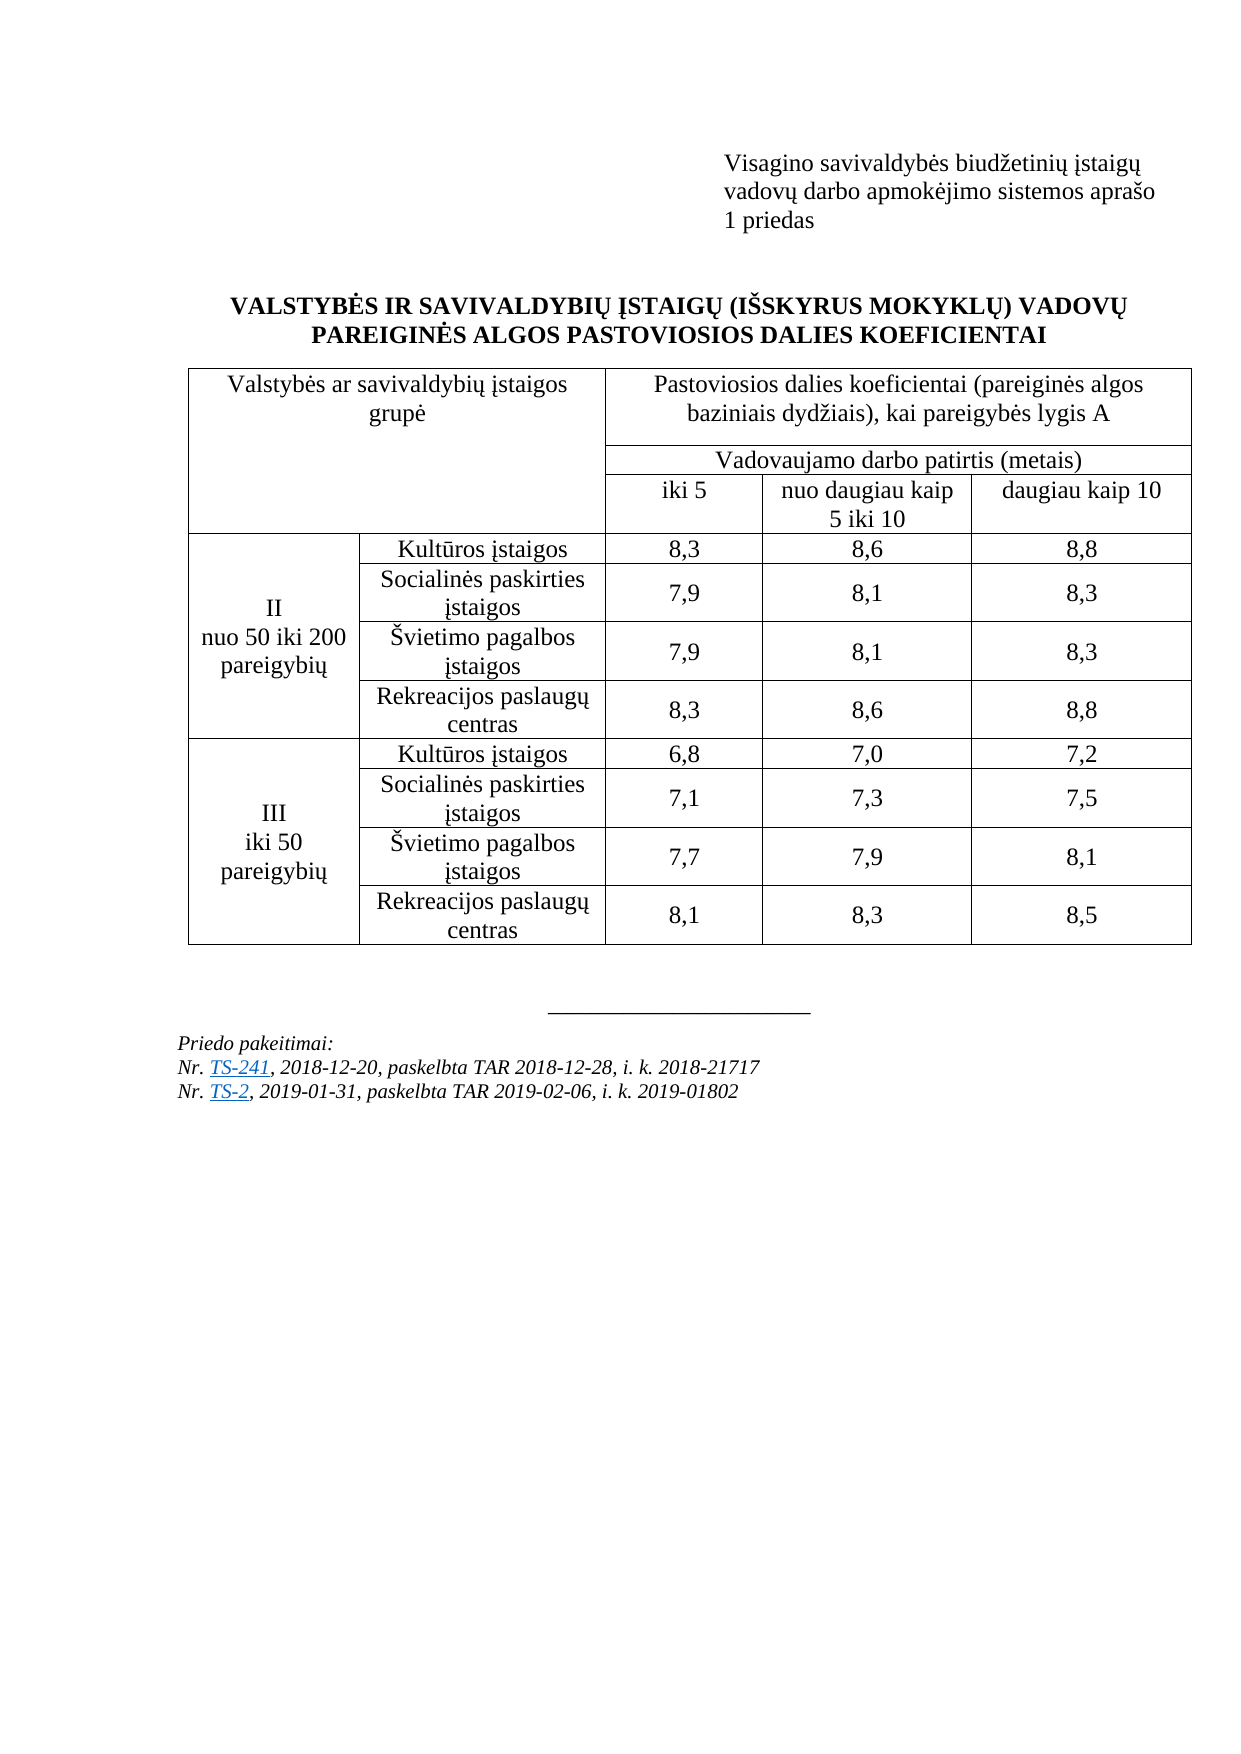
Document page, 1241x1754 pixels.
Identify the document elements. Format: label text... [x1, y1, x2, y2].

table_cell III iki 50 pareigybių [189, 739, 359, 944]
table_cell nuo daugiau kaip 5 iki 10 [763, 475, 971, 533]
table_cell 7,7 [606, 828, 762, 885]
text Visagino savivaldybės biudžetinių įstaigų [177, 148, 1181, 176]
table_cell 8,1 [763, 564, 971, 621]
table_cell 8,1 [972, 828, 1191, 885]
table_cell Rekreacijos paslaugų centras [360, 681, 605, 738]
table_cell Švietimo pagalbos įstaigos [360, 622, 605, 680]
table_cell 8,3 [972, 622, 1191, 680]
table_cell 8,3 [606, 681, 762, 738]
text Nr. TS-2, 2019-01-31, paskelbta TAR 2019-02-06, i. k. 2019-01802 [177, 1079, 1181, 1103]
table_header Pastoviosios dalies koeficientai (pareiginės algos baziniais dydžiais), kai pareigybės lygis A [606, 369, 1191, 444]
table_cell 8,6 [763, 534, 971, 563]
table_cell Socialinės paskirties įstaigos [360, 564, 605, 621]
table_cell 8,3 [763, 886, 971, 944]
table_cell 6,8 [606, 739, 762, 768]
table_cell Rekreacijos paslaugų centras [360, 886, 605, 944]
text Priedo pakeitimai: [177, 1031, 1181, 1055]
table_cell 8,8 [972, 534, 1191, 563]
text 1 priedas [177, 205, 1181, 234]
text vadovų darbo apmokėjimo sistemos aprašo [177, 176, 1181, 205]
table_cell 8,1 [763, 622, 971, 680]
table_cell Kultūros įstaigos [360, 534, 605, 563]
text Nr. TS-241, 2018-12-20, paskelbta TAR 2018-12-28, i. k. 2018-21717 [177, 1055, 1181, 1079]
table_cell 7,9 [763, 828, 971, 885]
text VALSTYBĖS IR SAVIVALDYBIŲ ĮSTAIGŲ (IŠSKYRUS MOKYKLŲ) VADOVŲ PAREIGINĖS ALGOS PASTOVIOSIOS DALIES KOEFICIENTAI [177, 291, 1181, 349]
table_cell 8,3 [972, 564, 1191, 621]
table_cell 8,3 [606, 534, 762, 563]
table_cell Socialinės paskirties įstaigos [360, 769, 605, 827]
table_cell Vadovaujamo darbo patirtis (metais) [606, 446, 1191, 474]
table_cell 7,0 [763, 739, 971, 768]
table_cell 7,9 [606, 622, 762, 680]
table_cell 8,6 [763, 681, 971, 738]
table_cell Kultūros įstaigos [360, 739, 605, 768]
table_cell 7,2 [972, 739, 1191, 768]
table_header Valstybės ar savivaldybių įstaigos grupė [189, 369, 605, 533]
table_cell 8,1 [606, 886, 762, 944]
table_cell 7,3 [763, 769, 971, 827]
table_cell 8,8 [972, 681, 1191, 738]
table_cell daugiau kaip 10 [972, 475, 1191, 533]
table_cell 7,9 [606, 564, 762, 621]
table_cell Švietimo pagalbos įstaigos [360, 828, 605, 885]
table_cell 8,5 [972, 886, 1191, 944]
table_cell II nuo 50 iki 200 pareigybių [189, 534, 359, 738]
table_cell iki 5 [606, 475, 762, 533]
table_cell 7,1 [606, 769, 762, 827]
table_cell 7,5 [972, 769, 1191, 827]
text _____________________ [177, 988, 1181, 1017]
